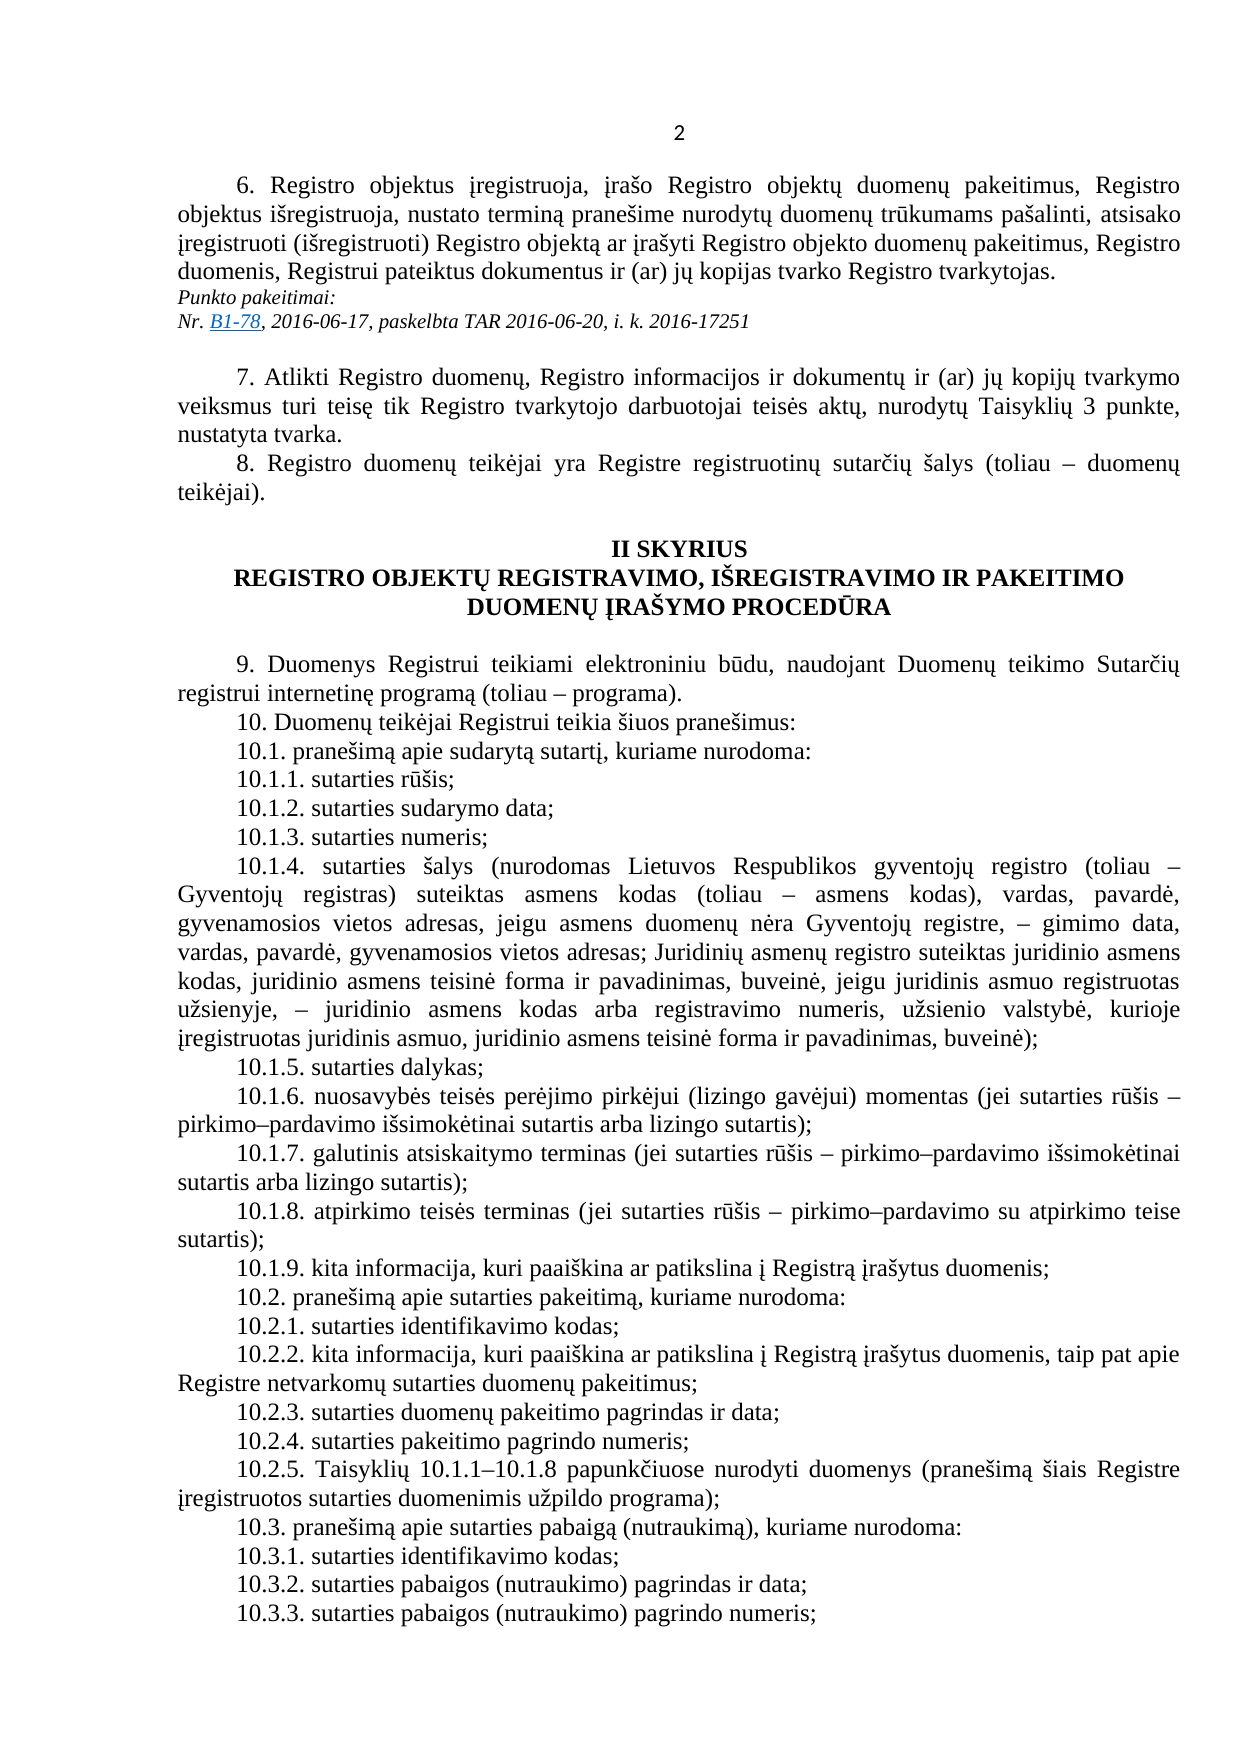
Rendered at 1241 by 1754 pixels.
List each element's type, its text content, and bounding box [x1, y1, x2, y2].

text 10.1.2. sutarties sudarymo data; [177, 793, 1181, 822]
text 8. Registro duomenų teikėjai yra Registre registruotinų sutarčių šalys (toliau – duomenų teikėjai). [177, 448, 1181, 506]
text 10.3.2. sutarties pabaigos (nutraukimo) pagrindas ir data; [177, 1569, 1181, 1598]
text 10.1.7. galutinis atsiskaitymo terminas (jei sutarties rūšis – pirkimo–pardavimo išsimokėtinai sutartis arba lizingo sutartis); [177, 1138, 1181, 1196]
text 10.1.1. sutarties rūšis; [177, 764, 1181, 793]
text 10.3. pranešimą apie sutarties pabaigą (nutraukimą), kuriame nurodoma: [177, 1512, 1181, 1541]
text II SKYRIUS [177, 534, 1181, 563]
text 10.1. pranešimą apie sudarytą sutartį, kuriame nurodoma: [177, 736, 1181, 764]
text 7. Atlikti Registro duomenų, Registro informacijos ir dokumentų ir (ar) jų kopijų tvarkymo veiksmus turi teisę tik Registro tvarkytojo darbuotojai teisės aktų, nurodytų Taisyklių 3 punkte, nustatyta tvarka. [177, 362, 1181, 448]
text 6. Registro objektus įregistruoja, įrašo Registro objektų duomenų pakeitimus, Registro objektus išregistruoja, nustato terminą pranešime nurodytų duomenų trūkumams pašalinti, atsisako įregistruoti (išregistruoti) Registro objektą ar įrašyti Registro objekto duomenų pakeitimus, Registro duomenis, Registrui pateiktus dokumentus ir (ar) jų kopijas tvarko Registro tvarkytojas. [177, 170, 1181, 285]
text 10.2. pranešimą apie sutarties pakeitimą, kuriame nurodoma: [177, 1282, 1181, 1311]
text 10.1.3. sutarties numeris; [177, 822, 1181, 851]
text 10.3.3. sutarties pabaigos (nutraukimo) pagrindo numeris; [177, 1598, 1181, 1627]
text 10.2.1. sutarties identifikavimo kodas; [177, 1311, 1181, 1339]
text REGISTRO OBJEKTŲ REGISTRAVIMO, IŠREGISTRAVIMO IR PAKEITIMO DUOMENŲ ĮRAŠYMO PROCEDŪRA [177, 563, 1181, 621]
text 10.2.2. kita informacija, kuri paaiškina ar patikslina į Registrą įrašytus duomenis, taip pat apie Registre netvarkomų sutarties duomenų pakeitimus; [177, 1339, 1181, 1397]
text 10.3.1. sutarties identifikavimo kodas; [177, 1541, 1181, 1569]
text Punkto pakeitimai: [177, 285, 1181, 309]
text 10.1.9. kita informacija, kuri paaiškina ar patikslina į Registrą įrašytus duomenis; [177, 1253, 1181, 1282]
text Nr. B1-78, 2016-06-17, paskelbta TAR 2016-06-20, i. k. 2016-17251 [177, 309, 1181, 333]
text 10.1.6. nuosavybės teisės perėjimo pirkėjui (lizingo gavėjui) momentas (jei sutarties rūšis – pirkimo–pardavimo išsimokėtinai sutartis arba lizingo sutartis); [177, 1081, 1181, 1138]
text 10.1.8. atpirkimo teisės terminas (jei sutarties rūšis – pirkimo–pardavimo su atpirkimo teise sutartis); [177, 1196, 1181, 1253]
text 10.2.4. sutarties pakeitimo pagrindo numeris; [177, 1426, 1181, 1454]
text 10.2.3. sutarties duomenų pakeitimo pagrindas ir data; [177, 1397, 1181, 1426]
text 10. Duomenų teikėjai Registrui teikia šiuos pranešimus: [177, 707, 1181, 736]
text 10.2.5. Taisyklių 10.1.1–10.1.8 papunkčiuose nurodyti duomenys (pranešimą šiais Registre įregistruotos sutarties duomenimis užpildo programa); [177, 1454, 1181, 1512]
text 10.1.5. sutarties dalykas; [177, 1052, 1181, 1081]
text 10.1.4. sutarties šalys (nurodomas Lietuvos Respublikos gyventojų registro (toliau – Gyventojų registras) suteiktas asmens kodas (toliau – asmens kodas), vardas, pavardė, gyvenamosios vietos adresas, jeigu asmens duomenų nėra Gyventojų registre, – gimimo data, vardas, pavardė, gyvenamosios vietos adresas; Juridinių asmenų registro suteiktas juridinio asmens kodas, juridinio asmens teisinė forma ir pavadinimas, buveinė, jeigu juridinis asmuo registruotas užsienyje, – juridinio asmens kodas arba registravimo numeris, užsienio valstybė, kurioje įregistruotas juridinis asmuo, juridinio asmens teisinė forma ir pavadinimas, buveinė); [177, 851, 1181, 1052]
text 9. Duomenys Registrui teikiami elektroniniu būdu, naudojant Duomenų teikimo Sutarčių registrui internetinę programą (toliau – programa). [177, 649, 1181, 707]
